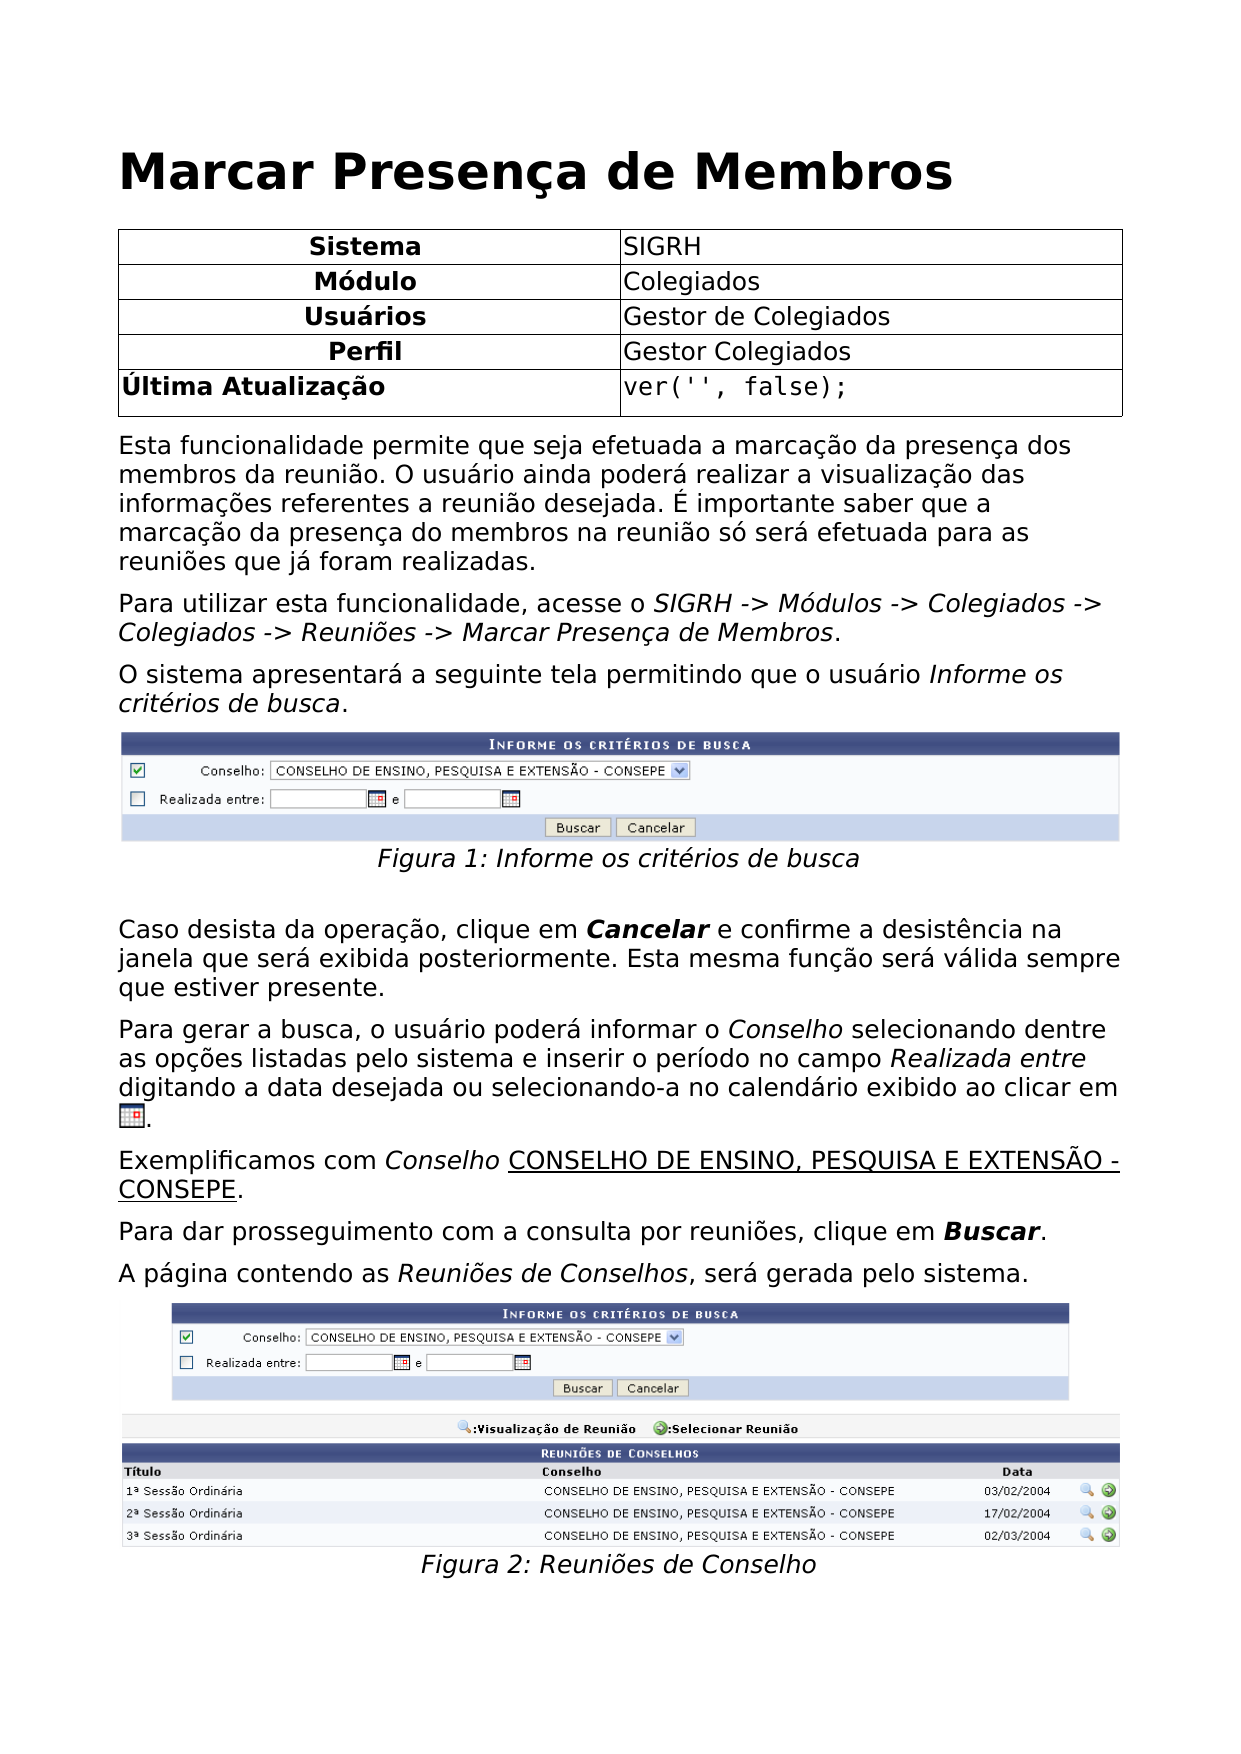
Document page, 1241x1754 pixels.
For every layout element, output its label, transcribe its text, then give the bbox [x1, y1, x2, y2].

table_cell Gestor de Colegiados [621, 300, 1122, 334]
text Para utilizar esta funcionalidade, acesse o SIGRH -> Módulos -> Colegiados -> Colegiados -> Reuniões -> Marcar Presença de Membros. [118, 589, 1122, 647]
text Exemplificamos com Conselho CONSELHO DE ENSINO, PESQUISA E EXTENSÃO - CONSEPE. [118, 1146, 1122, 1204]
text Para dar prosseguimento com a consulta por reuniões, clique em Buscar. [118, 1217, 1122, 1246]
table_cell ver('', false); [621, 370, 1122, 416]
picture [118, 1102, 145, 1128]
table_cell Gestor Colegiados [621, 335, 1122, 369]
table_cell Colegiados [621, 265, 1122, 299]
text Esta funcionalidade permite que seja efetuada a marcação da presença dos membros da reunião. O usuário ainda poderá realizar a visualização das informações referentes a reunião desejada. É importante saber que a marcação da presença do membros na reunião só será efetuada para as reuniões que já foram realizadas. [118, 431, 1122, 577]
table_header Sistema [119, 230, 620, 264]
picture [118, 730, 1123, 845]
table_header SIGRH [621, 230, 1122, 264]
picture [118, 1300, 1123, 1551]
text Para gerar a busca, o usuário poderá informar o Conselho selecionando dentre as opções listadas pelo sistema e inserir o período no campo Realizada entre digitando a data desejada ou selecionando-a no calendário exibido ao clicar em . [118, 1015, 1122, 1134]
text Figura 1: Informe os critérios de busca [118, 845, 1122, 874]
table_cell Usuários [119, 300, 620, 334]
table_cell Última Atualização [119, 370, 620, 416]
text A página contendo as Reuniões de Conselhos, será gerada pelo sistema. [118, 1259, 1122, 1288]
subtitle Marcar Presença de Membros [118, 143, 1122, 201]
text Caso desista da operação, clique em Cancelar e confirme a desistência na janela que será exibida posteriormente. Esta mesma função será válida sempre que estiver presente. [118, 915, 1122, 1003]
text Figura 2: Reuniões de Conselho [118, 1551, 1122, 1580]
table_cell Módulo [119, 265, 620, 299]
table_cell Perfil [119, 335, 620, 369]
text O sistema apresentará a seguinte tela permitindo que o usuário Informe os critérios de busca. [118, 660, 1122, 718]
